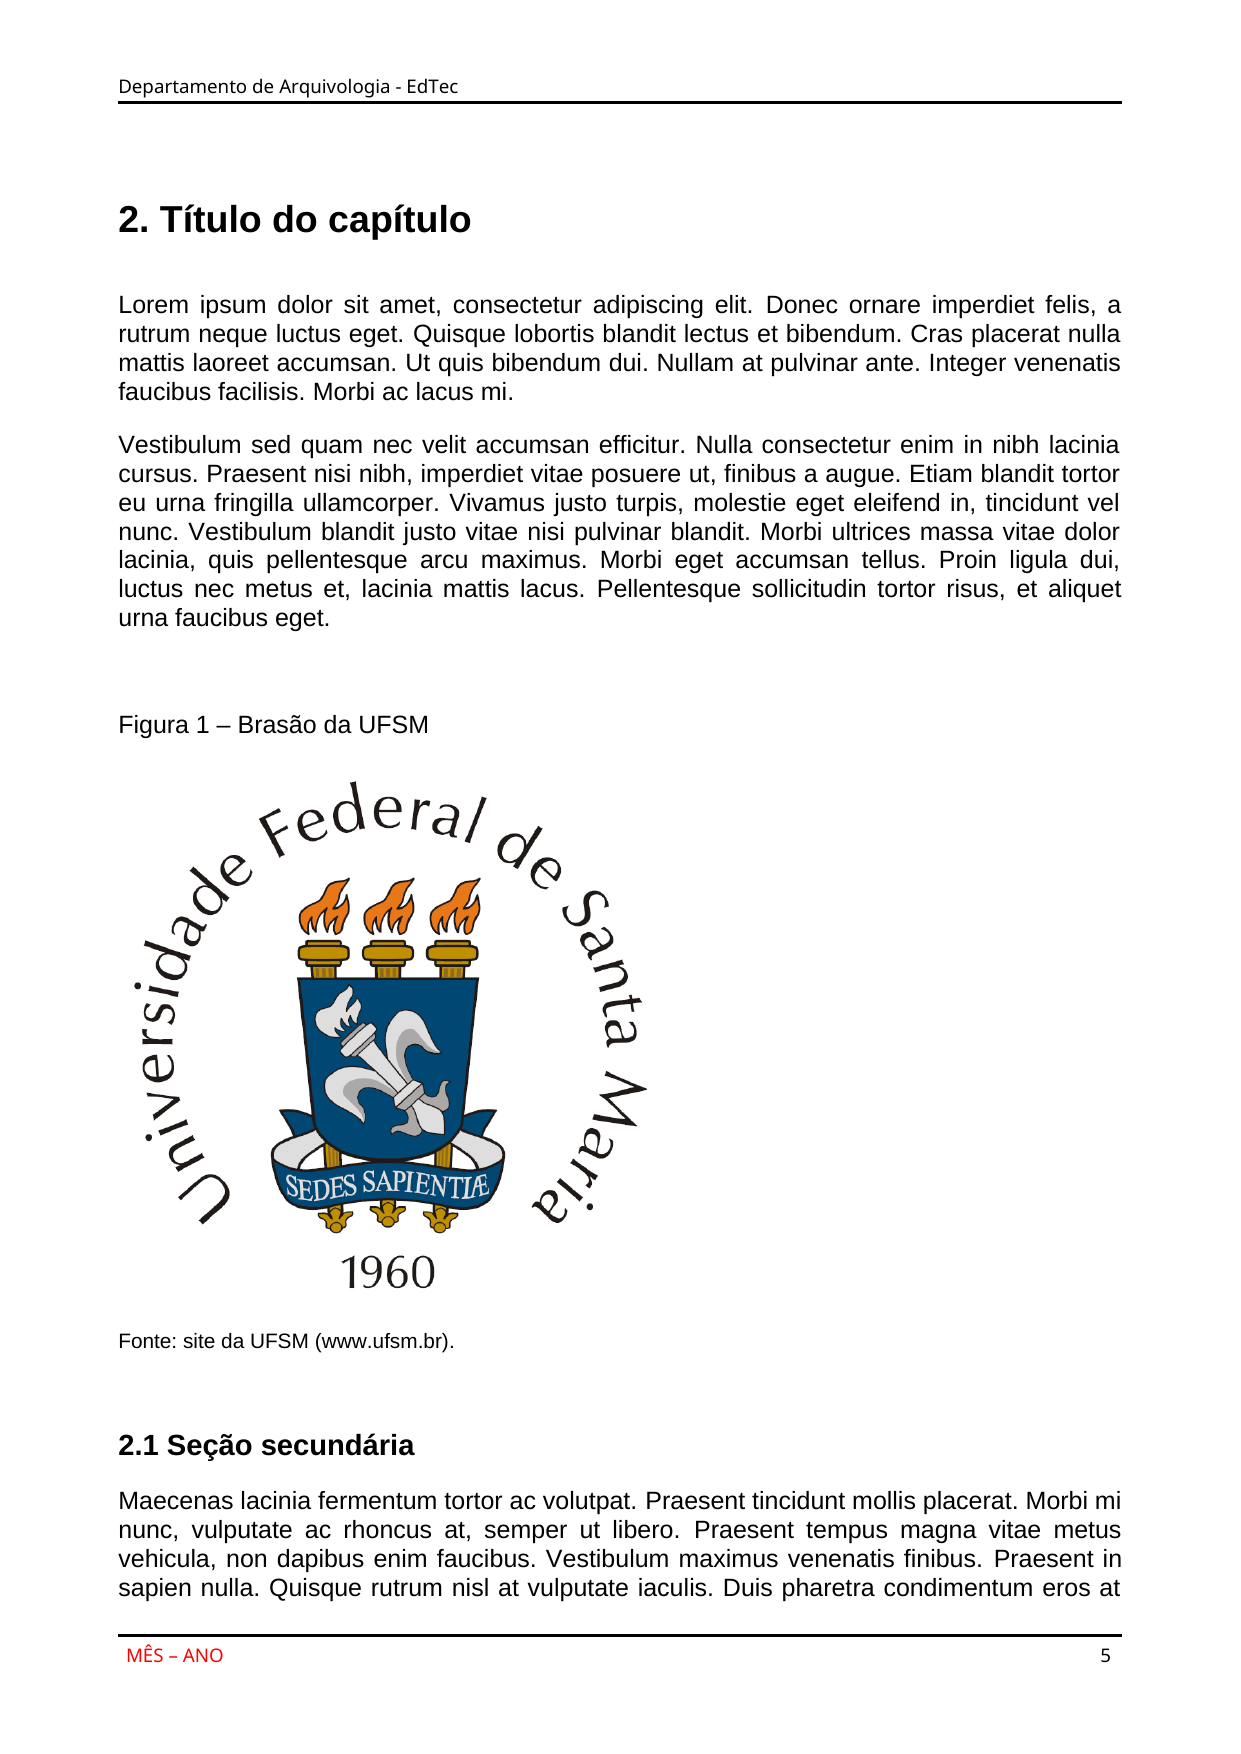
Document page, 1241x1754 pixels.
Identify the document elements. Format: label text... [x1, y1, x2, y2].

text Vestibulum sed quam nec velit accumsan efficitur. Nulla consectetur enim in nibh lacinia cursus. Praesent nisi nibh, imperdiet vitae posuere ut, finibus a augue. Etiam blandit tortor eu urna fringilla ullamcorper. Vivamus justo turpis, molestie eget eleifend in, tincidunt vel nunc. Vestibulum blandit justo vitae nisi pulvinar blandit. Morbi ultrices massa vitae dolor lacinia, quis pellentesque arcu maximus. Morbi eget accumsan tellus. Proin ligula dui, luctus nec metus et, lacinia mattis lacus. Pellentesque sollicitudin tortor risus, et aliquet urna faucibus eget. [118, 430, 1122, 632]
text 2.1 Seção secundária [118, 1428, 1122, 1461]
text Lorem ipsum dolor sit amet, consectetur adipiscing elit. Donec ornare imperdiet felis, a rutrum neque luctus eget. Quisque lobortis blandit lectus et bibendum. Cras placerat nulla mattis laoreet accumsan. Ut quis bibendum dui. Nullam at pulvinar ante. Integer venenatis faucibus facilisis. Morbi ac lacus mi. [118, 290, 1122, 405]
text Figura 1 – Brasão da UFSM [118, 710, 1122, 739]
text 2. Título do capítulo [118, 197, 1122, 240]
text Maecenas lacinia fermentum tortor ac volutpat. Praesent tincidunt mollis placerat. Morbi mi nunc, vulputate ac rhoncus at, semper ut libero. Praesent tempus magna vitae metus vehicula, non dapibus enim faucibus. Vestibulum maximus venenatis finibus. Praesent in sapien nulla. Quisque rutrum nisl at vulputate iaculis. Duis pharetra condimentum eros at [118, 1486, 1122, 1601]
text Fonte: site da UFSM (www.ufsm.br). [118, 1329, 1122, 1353]
